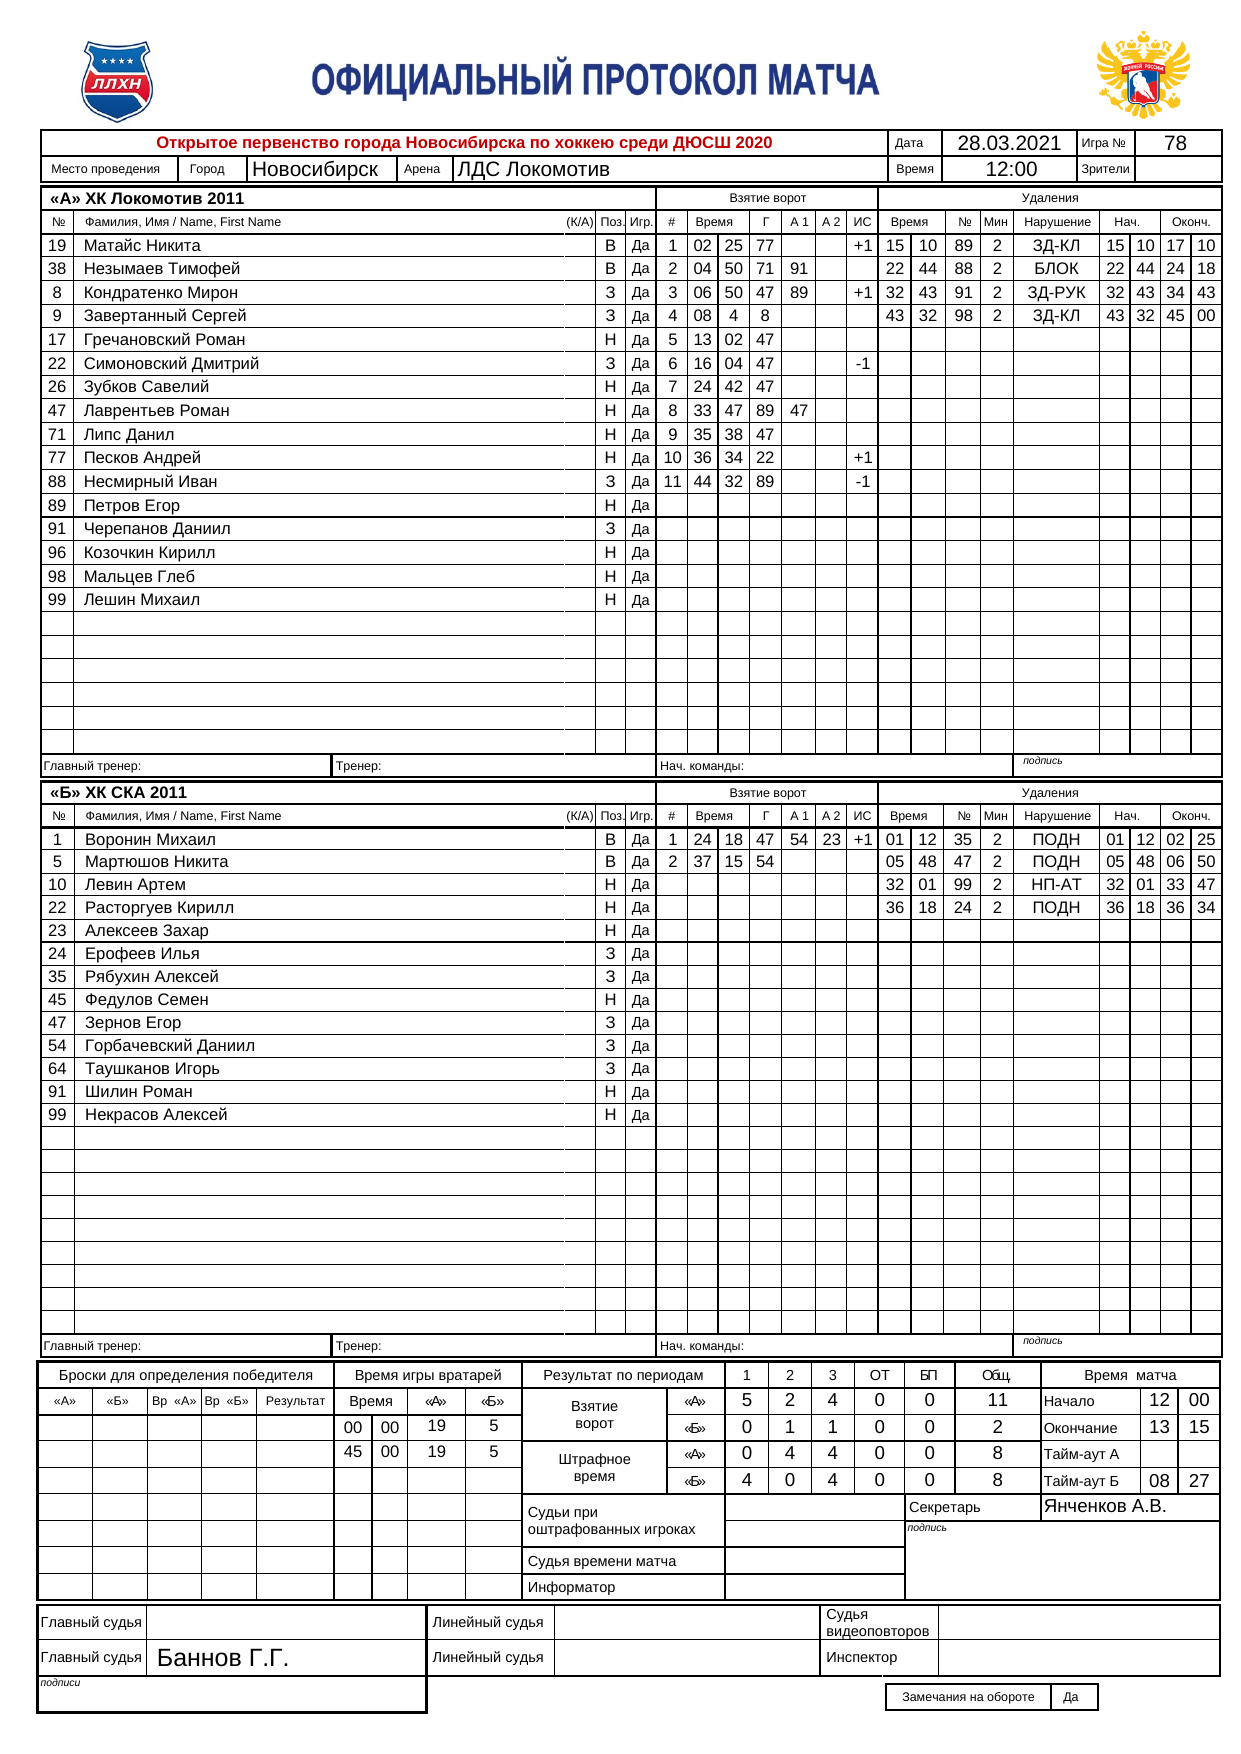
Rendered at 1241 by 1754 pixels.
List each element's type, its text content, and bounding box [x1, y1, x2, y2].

table_cell [750, 565, 781, 587]
table_cell 38 [719, 423, 749, 445]
table_cell [1161, 352, 1190, 374]
table_cell [1131, 470, 1160, 493]
table_cell [1100, 1127, 1129, 1149]
table_cell [42, 730, 73, 753]
table_cell [1100, 1196, 1129, 1218]
table_cell [750, 541, 781, 564]
table_cell [42, 1150, 74, 1172]
table_cell 00 [373, 1441, 407, 1467]
table_cell [202, 1574, 256, 1599]
table_cell [750, 636, 781, 658]
table_cell 48 [912, 850, 943, 872]
table_cell [719, 1081, 749, 1103]
table_cell [912, 683, 945, 706]
table_cell [565, 1104, 595, 1126]
table_cell [782, 1265, 815, 1287]
table_cell [981, 989, 1013, 1011]
table_cell [565, 305, 595, 327]
table_cell Да [626, 989, 655, 1011]
table_cell Да [626, 920, 655, 941]
table_cell Оконч. [1161, 805, 1221, 826]
table_cell [565, 829, 595, 849]
table_cell [1131, 636, 1160, 658]
table_cell 42 [719, 376, 749, 398]
table_cell [688, 874, 717, 895]
table_cell 1 [657, 829, 687, 849]
table_cell [981, 730, 1013, 753]
table_cell [719, 896, 749, 918]
table_cell 24 [944, 896, 980, 918]
table_cell [782, 446, 815, 469]
table_cell Янченков А.В. [1042, 1495, 1219, 1520]
table_cell [879, 1173, 910, 1195]
table_cell [719, 1127, 749, 1149]
table_cell 4 [812, 1442, 854, 1467]
table_cell [719, 920, 749, 941]
table_cell [750, 1242, 781, 1264]
table_cell 0 [726, 1442, 768, 1467]
table_cell [335, 1494, 371, 1520]
table_cell [408, 1494, 465, 1520]
table_cell Линейный судья [428, 1640, 554, 1675]
table_cell 11 [657, 470, 687, 493]
table_cell [1161, 565, 1190, 587]
table_cell [719, 966, 749, 987]
table_cell [1192, 612, 1221, 634]
table_cell «А» [668, 1442, 724, 1467]
table_cell «А» [39, 1389, 92, 1413]
table_cell [257, 1574, 333, 1599]
table_cell Н [596, 989, 625, 1011]
table_cell 2 [981, 305, 1013, 327]
table_cell [750, 683, 781, 706]
table_cell [657, 518, 687, 540]
table_cell [981, 1311, 1013, 1333]
table_cell [847, 989, 877, 1011]
table_cell [1131, 730, 1160, 753]
table_cell [782, 1127, 815, 1149]
table_cell +1 [847, 281, 877, 303]
table_cell [1161, 1173, 1190, 1195]
table_cell [847, 612, 877, 634]
table_cell [657, 588, 687, 611]
table_cell [93, 1574, 147, 1599]
table_cell Судья видеоповторов [821, 1606, 938, 1639]
table_cell Главный тренер: [42, 1335, 330, 1356]
table_cell 50 [719, 281, 749, 303]
table_cell [912, 707, 945, 729]
table_cell [879, 376, 910, 398]
table_cell Да [626, 328, 655, 351]
table_cell [75, 1288, 564, 1310]
table_cell [879, 1104, 910, 1126]
table_cell [565, 1058, 595, 1079]
table_cell [657, 1242, 687, 1264]
table_cell 50 [1192, 850, 1221, 872]
table_cell [719, 1196, 749, 1218]
table_cell [879, 423, 910, 445]
table_cell [879, 565, 910, 587]
table_cell [1100, 399, 1129, 422]
table_cell [1161, 518, 1190, 540]
table_cell [719, 1173, 749, 1195]
table_cell Н [596, 1081, 625, 1103]
table_cell [816, 1265, 846, 1287]
table_cell [782, 423, 815, 445]
table_cell ЗД-РУК [1014, 281, 1099, 303]
table_cell [981, 446, 1013, 469]
table_cell 44 [912, 257, 945, 280]
table_cell [626, 1311, 655, 1333]
table_cell 22 [1100, 257, 1129, 280]
table_cell Лешин Михаил [74, 588, 564, 611]
table_cell [148, 1468, 201, 1493]
table_cell [1192, 1265, 1221, 1287]
table_cell [93, 1494, 147, 1520]
table_cell [879, 707, 910, 729]
table_cell [946, 683, 980, 706]
table_cell [466, 1494, 521, 1520]
table_cell [75, 1265, 564, 1287]
table_cell [719, 612, 749, 634]
table_cell [626, 1265, 655, 1287]
table_cell [1192, 1311, 1221, 1333]
table_cell [1192, 707, 1221, 729]
table_cell Время [889, 157, 941, 181]
table_cell 24 [688, 376, 717, 398]
table_cell [565, 470, 595, 493]
table_cell [565, 943, 595, 964]
table_cell 5 [42, 850, 74, 872]
table_cell подпись [1014, 755, 1221, 776]
table_cell [75, 1311, 564, 1333]
table_cell Г [750, 805, 781, 826]
table_cell [1161, 1219, 1190, 1241]
table_cell [75, 1196, 564, 1218]
table_cell [879, 1012, 910, 1033]
table_cell [912, 1288, 943, 1310]
table_cell [626, 683, 655, 706]
table_cell 1 [769, 1415, 811, 1440]
table_cell Завертанный Сергей [74, 305, 564, 327]
table_cell Да [626, 1081, 655, 1103]
table_cell «А» [408, 1389, 465, 1413]
table_cell [596, 1311, 625, 1333]
table_cell [688, 1196, 717, 1218]
table_cell [1131, 328, 1160, 351]
table_cell 44 [1131, 257, 1160, 280]
table_cell [719, 659, 749, 682]
table_cell 32 [1100, 874, 1129, 895]
table_cell [946, 707, 980, 729]
table_cell [1161, 1104, 1190, 1126]
table_cell [1161, 1035, 1190, 1057]
table_cell [782, 565, 815, 587]
table_cell [688, 920, 717, 941]
table_cell [944, 920, 980, 941]
table_cell [565, 612, 595, 634]
table_cell [1100, 518, 1129, 540]
table_cell [1014, 565, 1099, 587]
table_cell [75, 1173, 564, 1195]
table_cell [750, 920, 781, 941]
table_cell А 2 [816, 211, 846, 233]
table_cell Окончание [1042, 1415, 1140, 1440]
table_cell [1131, 1150, 1160, 1172]
table_cell [719, 1058, 749, 1079]
table_cell [782, 541, 815, 564]
table_cell [74, 612, 564, 634]
table_cell [816, 1104, 846, 1126]
table_cell [626, 1196, 655, 1218]
table_cell [981, 1219, 1013, 1241]
table_cell 0 [855, 1442, 904, 1467]
table_cell [879, 1035, 910, 1057]
table_cell Ерофеев Илья [75, 943, 564, 964]
table_cell 25 [1192, 829, 1221, 849]
table_cell 01 [912, 874, 943, 895]
table_cell [1161, 376, 1190, 398]
table_cell 0 [905, 1468, 954, 1493]
table_cell [879, 541, 910, 564]
table_cell [335, 1547, 371, 1573]
table_cell 47 [750, 829, 781, 849]
table_cell [847, 730, 877, 753]
table_cell 34 [719, 446, 749, 469]
table_cell [946, 399, 980, 422]
table_cell [879, 636, 910, 658]
table_cell 22 [879, 257, 910, 280]
table_cell [981, 1242, 1013, 1264]
table_cell «Б » [466, 1389, 521, 1413]
table_cell 18 [1131, 896, 1160, 918]
table_cell [981, 1058, 1013, 1079]
table_cell [946, 612, 980, 634]
table_cell [912, 423, 945, 445]
table_cell Время [879, 805, 943, 826]
table_cell [688, 588, 717, 611]
table_cell [596, 1219, 625, 1241]
table_cell [1131, 518, 1160, 540]
table_cell [879, 659, 910, 682]
table_cell 8 [657, 399, 687, 422]
table_cell [688, 1058, 717, 1079]
table_cell [944, 1012, 980, 1033]
table_cell 4 [812, 1389, 854, 1413]
table_cell Баннов Г.Г. [147, 1640, 425, 1675]
table_cell [946, 376, 980, 398]
table_cell 26 [42, 376, 73, 398]
table_cell [981, 1196, 1013, 1218]
table_cell 36 [688, 446, 717, 469]
table_cell [912, 328, 945, 351]
table_header 78 [1136, 131, 1221, 155]
table_cell [782, 989, 815, 1011]
table_cell [1100, 1242, 1129, 1264]
table_cell 22 [42, 352, 73, 374]
table_cell Н [596, 423, 625, 445]
table_cell [688, 707, 717, 729]
table_cell 47 [782, 399, 815, 422]
table_cell [750, 1104, 781, 1126]
table_cell [1100, 989, 1129, 1011]
table_cell [946, 494, 980, 516]
table_cell [981, 1104, 1013, 1126]
table_cell [657, 1265, 687, 1287]
table_cell [657, 1058, 687, 1079]
table_cell [719, 1219, 749, 1241]
table_cell [816, 896, 846, 918]
table_cell [1014, 966, 1099, 987]
table_cell [847, 683, 877, 706]
table_cell [944, 1196, 980, 1218]
table_cell [565, 730, 595, 753]
table_cell 12 [1131, 829, 1160, 849]
table_cell Незымаев Тимофей [74, 257, 564, 280]
table_cell [879, 518, 910, 540]
table_cell [1100, 328, 1129, 351]
table_cell [719, 588, 749, 611]
table_cell [912, 352, 945, 374]
table_cell Инспектор [821, 1640, 938, 1675]
table_cell подпись [906, 1522, 1219, 1599]
table_cell [981, 920, 1013, 941]
table_cell [750, 730, 781, 753]
table_cell [912, 1311, 943, 1333]
table_cell [912, 1196, 943, 1218]
table_cell [912, 966, 943, 987]
table_cell [912, 1058, 943, 1079]
table_cell [847, 1058, 877, 1079]
table_cell [555, 1606, 819, 1639]
table_cell [946, 328, 980, 351]
table_cell 4 [719, 305, 749, 327]
table_cell Главный тренер: [42, 755, 330, 776]
table_cell [1100, 612, 1129, 634]
table_cell № [42, 805, 74, 826]
table_cell [1161, 659, 1190, 682]
table_cell [1161, 470, 1190, 493]
table_cell [1014, 1081, 1099, 1103]
table_cell [1192, 588, 1221, 611]
table_cell [565, 1196, 595, 1218]
table_cell [1131, 943, 1160, 964]
table_cell 3 [657, 281, 687, 303]
table_cell [466, 1521, 521, 1546]
table_cell [816, 1242, 846, 1264]
table_cell [1192, 636, 1221, 658]
table_cell [1192, 1150, 1221, 1172]
table_cell [466, 1468, 521, 1493]
table_cell [148, 1494, 201, 1520]
table_cell [816, 565, 846, 587]
table_cell Да [626, 446, 655, 469]
table_cell [782, 683, 815, 706]
table_cell ИС [847, 805, 877, 826]
table_cell [1161, 989, 1190, 1011]
table_cell подписи [39, 1677, 425, 1711]
table_cell [782, 494, 815, 516]
table_cell [879, 399, 910, 422]
table_cell [946, 423, 980, 445]
table_cell [981, 1288, 1013, 1310]
table_cell 47 [750, 328, 781, 351]
table_cell Песков Андрей [74, 446, 564, 469]
table_cell [816, 920, 846, 941]
table_cell 19 [42, 235, 73, 256]
table_cell (К/А) [565, 211, 595, 233]
table_cell [816, 235, 846, 256]
table_cell 32 [1100, 281, 1129, 303]
table_cell 10 [1131, 235, 1160, 256]
table_cell [626, 1127, 655, 1149]
table_cell [719, 1288, 749, 1310]
table_cell [657, 966, 687, 987]
table_cell [42, 1311, 74, 1333]
table_cell Да [626, 850, 655, 872]
table_cell [657, 636, 687, 658]
table_cell [946, 541, 980, 564]
table_cell Некрасов Алексей [75, 1104, 564, 1126]
table_cell [782, 235, 815, 256]
table_cell [750, 1150, 781, 1172]
table_cell [816, 850, 846, 872]
table_cell З [596, 281, 625, 303]
table_cell [912, 1081, 943, 1103]
table_cell [688, 1219, 717, 1241]
table_cell [782, 1035, 815, 1057]
table_cell 32 [912, 305, 945, 327]
table_cell [981, 1081, 1013, 1103]
table_cell ЗД-КЛ [1014, 235, 1099, 256]
table_cell [981, 328, 1013, 351]
table_cell [847, 588, 877, 611]
table_cell [596, 1173, 625, 1195]
table_cell [688, 1265, 717, 1287]
table_cell [1192, 446, 1221, 469]
table_cell [408, 1574, 465, 1599]
table_cell [1014, 470, 1099, 493]
table_cell [847, 659, 877, 682]
table_cell [596, 1196, 625, 1218]
table_cell [981, 352, 1013, 374]
table_cell Нач. [1100, 211, 1160, 233]
table_cell [912, 1219, 943, 1241]
table_cell [75, 1242, 564, 1264]
table_cell [912, 565, 945, 587]
table_cell [912, 920, 943, 941]
table_cell [688, 1012, 717, 1033]
table_cell Мин [981, 805, 1013, 826]
table_cell [1192, 399, 1221, 422]
table_cell Время [335, 1389, 407, 1413]
table_cell [981, 376, 1013, 398]
table_cell Да [626, 943, 655, 964]
table_cell [688, 989, 717, 1011]
table_cell 01 [879, 829, 910, 849]
table_cell 1 [657, 235, 687, 256]
table_cell 99 [42, 1104, 74, 1126]
table_cell В [596, 257, 625, 280]
table_cell 35 [42, 966, 74, 987]
table_cell [719, 943, 749, 964]
table_cell [657, 1173, 687, 1195]
table_cell 48 [1131, 850, 1160, 872]
table_cell [202, 1521, 256, 1546]
table_cell [657, 1081, 687, 1103]
table_cell [565, 1265, 595, 1287]
table_cell 54 [782, 829, 815, 849]
table_cell [1161, 1058, 1190, 1079]
table_cell [657, 1311, 687, 1333]
table_cell [847, 494, 877, 516]
table_cell 7 [657, 376, 687, 398]
table_cell 45 [1161, 305, 1190, 327]
table_cell Главный судья [39, 1640, 146, 1675]
table_cell [688, 1127, 717, 1149]
table_header «А» ХК Локомотив 2011 [42, 188, 655, 209]
table_cell [946, 518, 980, 540]
table_cell [1100, 494, 1129, 516]
table_cell [879, 966, 910, 987]
table_cell Г [750, 211, 781, 233]
table_cell [750, 518, 781, 540]
table_cell [1192, 1104, 1221, 1126]
table_cell Н [596, 874, 625, 895]
table_cell [981, 588, 1013, 611]
table_header Время матча [1042, 1363, 1219, 1387]
table_cell [1131, 565, 1160, 587]
table_cell Вр «А» [148, 1389, 201, 1413]
table_cell [847, 423, 877, 445]
table_cell Да [626, 376, 655, 398]
table_cell [981, 636, 1013, 658]
table_cell Да [626, 874, 655, 895]
table_cell [257, 1521, 333, 1546]
table_cell [816, 423, 846, 445]
table_cell [719, 518, 749, 540]
table_cell [596, 612, 625, 634]
table_cell Линейный судья [428, 1606, 554, 1639]
table_cell Н [596, 565, 625, 587]
table_cell [912, 1104, 943, 1126]
table_cell [1014, 1035, 1099, 1057]
table_cell [816, 966, 846, 987]
table_cell [1136, 157, 1221, 181]
table_cell [42, 1219, 74, 1241]
table_cell [373, 1521, 407, 1546]
table_cell [981, 966, 1013, 987]
table_cell [565, 352, 595, 374]
table_cell # [657, 805, 687, 826]
table_cell 0 [905, 1389, 954, 1413]
table_cell [912, 943, 943, 964]
table_cell [202, 1547, 256, 1573]
table_cell [565, 565, 595, 587]
table_cell [782, 1012, 815, 1033]
table_cell 35 [944, 829, 980, 849]
table_cell [1161, 730, 1190, 753]
table_cell 77 [42, 446, 73, 469]
table_cell [202, 1416, 256, 1440]
table_cell 08 [688, 305, 717, 327]
table_cell Судьи при оштрафованных игроках [523, 1495, 724, 1546]
table_cell [912, 494, 945, 516]
table_cell [726, 1521, 904, 1546]
table_cell [1131, 1311, 1160, 1333]
table_cell 4 [726, 1468, 768, 1493]
table_cell [719, 874, 749, 895]
table_cell [981, 541, 1013, 564]
table_cell Мин [981, 211, 1013, 233]
table_cell [816, 707, 846, 729]
table_cell [1192, 920, 1221, 941]
table_cell [750, 1196, 781, 1218]
table_cell 89 [782, 281, 815, 303]
table_cell 8 [956, 1468, 1040, 1493]
table_cell [879, 920, 910, 941]
table_cell подпись [1014, 1335, 1221, 1356]
table_cell 18 [1192, 257, 1221, 280]
table_cell [596, 707, 625, 729]
table_cell [1161, 943, 1190, 964]
table_cell [626, 1150, 655, 1172]
table_cell Шилин Роман [75, 1081, 564, 1103]
table_cell [847, 1012, 877, 1033]
table_cell 32 [879, 281, 910, 303]
table_cell [688, 1081, 717, 1103]
table_cell 00 [373, 1416, 407, 1440]
table_cell [1100, 446, 1129, 469]
table_cell [565, 281, 595, 303]
table_cell 45 [335, 1441, 371, 1467]
table_cell [981, 943, 1013, 964]
table_cell [657, 730, 687, 753]
table_cell [626, 636, 655, 658]
table_cell Судья времени матча [523, 1548, 724, 1573]
table_cell [782, 943, 815, 964]
table_cell [688, 1173, 717, 1195]
table_cell [946, 730, 980, 753]
table_cell [879, 494, 910, 516]
table_cell 2 [657, 850, 687, 872]
table_cell Да [626, 235, 655, 256]
table_cell [726, 1495, 904, 1520]
table_cell [816, 659, 846, 682]
table_cell [1100, 966, 1129, 987]
table_cell [565, 683, 595, 706]
table_cell [946, 588, 980, 611]
table_cell 04 [688, 257, 717, 280]
table_cell [1014, 659, 1099, 682]
table_cell Новосибирск [248, 157, 396, 181]
table_cell Нач. команды: [657, 1335, 1012, 1356]
table_cell [782, 518, 815, 540]
table_cell Матайс Никита [74, 235, 564, 256]
table_cell Расторгуев Кирилл [75, 896, 564, 918]
table_cell 18 [719, 829, 749, 849]
table_header Время игры вратарей [335, 1363, 521, 1387]
table_cell [719, 1242, 749, 1264]
table_cell [565, 1150, 595, 1172]
table_cell 89 [946, 235, 980, 256]
table_cell [688, 1150, 717, 1172]
table_cell [1014, 1104, 1099, 1126]
table_cell [719, 1104, 749, 1126]
table_cell Да [626, 541, 655, 564]
table_cell З [596, 966, 625, 987]
table_cell [202, 1468, 256, 1493]
table_cell 47 [1192, 874, 1221, 895]
table_cell Нарушение [1014, 211, 1099, 233]
table_cell [912, 1150, 943, 1172]
table_cell [879, 470, 910, 493]
table_header ОТ [855, 1363, 904, 1387]
table_cell 5 [466, 1441, 521, 1467]
table_cell [847, 1035, 877, 1057]
table_cell [657, 659, 687, 682]
table_cell 37 [688, 850, 717, 872]
table_cell 0 [769, 1468, 811, 1493]
table_cell [750, 1035, 781, 1057]
table_cell [719, 683, 749, 706]
table_cell 06 [1161, 850, 1190, 872]
table_cell [847, 1081, 877, 1103]
table_cell [944, 989, 980, 1011]
table_cell 8 [956, 1442, 1040, 1467]
table_cell [1100, 1288, 1129, 1310]
table_cell [688, 494, 717, 516]
table_cell Поз. [596, 211, 625, 233]
table_cell 5 [726, 1389, 768, 1413]
table_cell [782, 1242, 815, 1264]
table_cell [816, 989, 846, 1011]
table_cell [657, 896, 687, 918]
table_cell Н [596, 541, 625, 564]
table_cell [1131, 707, 1160, 729]
table_cell [879, 1311, 910, 1333]
table_cell [719, 730, 749, 753]
table_cell 45 [42, 989, 74, 1011]
table_cell Оконч. [1161, 211, 1221, 233]
table_header Общ. [956, 1363, 1040, 1387]
table_cell Н [596, 588, 625, 611]
table_cell [847, 1242, 877, 1264]
table_cell [782, 966, 815, 987]
table_cell [816, 494, 846, 516]
table_cell [1131, 989, 1160, 1011]
table_cell [1014, 446, 1099, 469]
table_cell [939, 1606, 1219, 1639]
table_cell [1014, 352, 1099, 374]
table_cell [816, 446, 846, 469]
table_cell [408, 1547, 465, 1573]
table_cell [688, 636, 717, 658]
table_cell [912, 1242, 943, 1264]
table_cell [202, 1494, 256, 1520]
table_cell [565, 257, 595, 280]
table_cell [657, 1196, 687, 1218]
table_cell [879, 1081, 910, 1103]
table_cell [565, 235, 595, 256]
table_cell [750, 1311, 781, 1333]
table_cell 98 [946, 305, 980, 327]
table_cell [1131, 1288, 1160, 1310]
table_cell [626, 730, 655, 753]
table_cell [565, 588, 595, 611]
table_cell 15 [719, 850, 749, 872]
table_cell 2 [981, 281, 1013, 303]
table_cell Нарушение [1014, 805, 1099, 826]
table_cell [816, 612, 846, 634]
table_cell [596, 1127, 625, 1149]
table_cell [335, 1468, 371, 1493]
table_header Взятие ворот [657, 188, 877, 209]
table_cell [879, 1196, 910, 1218]
table_cell [1131, 588, 1160, 611]
table_cell [1014, 1012, 1099, 1033]
table_cell [1192, 659, 1221, 682]
table_cell 47 [42, 1012, 74, 1033]
table_cell [1100, 352, 1129, 374]
table_cell [912, 518, 945, 540]
table_cell [782, 707, 815, 729]
table_cell 02 [688, 235, 717, 256]
table_cell [565, 399, 595, 422]
table_cell [565, 1242, 595, 1264]
table_cell [42, 683, 73, 706]
table_cell [565, 1311, 595, 1333]
table_header «Б» ХК СКА 2011 [42, 783, 655, 803]
table_cell Город [179, 157, 246, 181]
table_cell [565, 707, 595, 729]
table_cell [782, 1104, 815, 1126]
table_cell [750, 1081, 781, 1103]
table_cell [626, 1288, 655, 1310]
table_cell 2 [657, 257, 687, 280]
table_cell [847, 257, 877, 280]
table_cell [1192, 328, 1221, 351]
table_cell [657, 1150, 687, 1172]
table_cell [626, 1219, 655, 1241]
table_cell 8 [750, 305, 781, 327]
table_cell [816, 588, 846, 611]
table_cell № [946, 211, 980, 233]
table_cell НП-АТ [1014, 874, 1099, 895]
table_cell [946, 446, 980, 469]
table_header Взятие ворот [657, 783, 877, 803]
table_cell [657, 707, 687, 729]
table_cell [782, 1219, 815, 1241]
table_cell [1131, 376, 1160, 398]
table_cell [944, 943, 980, 964]
table_cell [750, 896, 781, 918]
table_cell [688, 683, 717, 706]
table_cell [944, 1127, 980, 1149]
table_cell [565, 1288, 595, 1310]
table_cell [596, 659, 625, 682]
table_cell [688, 1104, 717, 1126]
table_cell [879, 1265, 910, 1287]
table_cell [816, 399, 846, 422]
table_cell [847, 1311, 877, 1333]
table_cell 99 [944, 874, 980, 895]
table_cell Да [626, 518, 655, 540]
table_cell [657, 565, 687, 587]
table_cell Да [626, 470, 655, 493]
table_cell [816, 470, 846, 493]
table_cell З [596, 305, 625, 327]
table_cell [946, 352, 980, 374]
table_cell [596, 636, 625, 658]
table_cell [657, 541, 687, 564]
table_cell 24 [42, 943, 74, 964]
table_header 2 [769, 1363, 811, 1387]
table_cell Тренер: [333, 1335, 655, 1356]
table_cell [74, 707, 564, 729]
table_cell [847, 636, 877, 658]
table_cell [726, 1548, 904, 1573]
table_cell [1131, 920, 1160, 941]
table_cell [1192, 565, 1221, 587]
table_cell Да [626, 565, 655, 587]
table_cell [1192, 1288, 1221, 1310]
table_cell [147, 1606, 425, 1639]
table_cell [565, 423, 595, 445]
table_cell [626, 1242, 655, 1264]
table_cell [565, 896, 595, 918]
table_cell [1100, 659, 1129, 682]
table_cell Кондратенко Мирон [74, 281, 564, 303]
table_cell [626, 659, 655, 682]
table_cell [1161, 1288, 1190, 1310]
table_cell [944, 1311, 980, 1333]
table_cell [946, 565, 980, 587]
table_cell 43 [879, 305, 910, 327]
table_cell [565, 966, 595, 987]
table_cell [1161, 1265, 1190, 1287]
table_cell [1014, 636, 1099, 658]
table_cell [750, 588, 781, 611]
table_cell [688, 518, 717, 540]
table_cell [981, 518, 1013, 540]
table_cell 50 [719, 257, 749, 280]
table_cell 2 [981, 235, 1013, 256]
table_cell 06 [688, 281, 717, 303]
table_cell [912, 446, 945, 469]
table_cell [750, 943, 781, 964]
table_cell [373, 1494, 407, 1520]
table_cell [750, 707, 781, 729]
table_cell [42, 636, 73, 658]
table_cell [912, 989, 943, 1011]
table_cell [912, 1173, 943, 1195]
table_cell Козочкин Кирилл [74, 541, 564, 564]
table_cell [1014, 943, 1099, 964]
table_cell 36 [879, 896, 910, 918]
table_cell [816, 305, 846, 327]
table_cell [75, 1127, 564, 1149]
table_cell [879, 1058, 910, 1079]
table_cell 5 [466, 1416, 521, 1440]
table_cell [1100, 1035, 1129, 1057]
table_cell [1179, 1441, 1219, 1467]
table_cell [879, 446, 910, 469]
table_cell [1192, 1242, 1221, 1264]
table_cell [1192, 376, 1221, 398]
table_cell Н [596, 446, 625, 469]
table_cell [1131, 1242, 1160, 1264]
table_cell [719, 1012, 749, 1033]
table_cell 91 [946, 281, 980, 303]
table_cell 17 [42, 328, 73, 351]
table_cell 2 [981, 850, 1013, 872]
table_header Да [1052, 1685, 1097, 1709]
table_cell [565, 1127, 595, 1149]
table_cell [257, 1468, 333, 1493]
table_cell [1192, 1058, 1221, 1079]
table_cell [1192, 541, 1221, 564]
table_cell [1161, 1081, 1190, 1103]
table_cell 43 [912, 281, 945, 303]
table_cell [1131, 1265, 1160, 1287]
table_cell [657, 1288, 687, 1310]
table_cell З [596, 470, 625, 493]
table_cell [74, 659, 564, 682]
table_cell 47 [750, 352, 781, 374]
table_cell [847, 1173, 877, 1195]
table_cell 33 [688, 399, 717, 422]
table_cell [39, 1494, 92, 1520]
table_cell [719, 565, 749, 587]
table_cell [1100, 470, 1129, 493]
table_cell [782, 874, 815, 895]
table_cell [1192, 1196, 1221, 1218]
table_cell [946, 659, 980, 682]
table_cell [657, 683, 687, 706]
table_cell Симоновский Дмитрий [74, 352, 564, 374]
table_cell 08 [1141, 1468, 1177, 1493]
table_cell 11 [956, 1389, 1040, 1413]
table_cell Рябухин Алексей [75, 966, 564, 987]
table_cell 0 [905, 1442, 954, 1467]
table_cell [782, 1173, 815, 1195]
table_cell [816, 257, 846, 280]
table_cell [1014, 1127, 1099, 1149]
table_cell [1014, 1196, 1099, 1218]
table_cell [1192, 683, 1221, 706]
table_cell Время [688, 211, 749, 233]
table_cell 91 [42, 518, 73, 540]
table_header Дата [889, 131, 941, 155]
table_cell З [596, 943, 625, 964]
table_cell [1100, 588, 1129, 611]
table_cell Да [626, 399, 655, 422]
table_cell [847, 707, 877, 729]
table_cell [373, 1468, 407, 1493]
table_cell 12 [912, 829, 943, 849]
table_cell [750, 612, 781, 634]
table_cell [1014, 399, 1099, 422]
table_cell 0 [855, 1468, 904, 1493]
table_cell 89 [750, 470, 781, 493]
table_cell [1100, 636, 1129, 658]
table_cell [565, 1219, 595, 1241]
table_cell 47 [719, 399, 749, 422]
table_cell [657, 1012, 687, 1033]
table_cell [428, 1677, 882, 1711]
table_cell [1192, 470, 1221, 493]
table_cell Тайм-аут А [1042, 1441, 1140, 1467]
table_cell [257, 1416, 333, 1440]
table_cell Н [596, 1104, 625, 1126]
table_cell Петров Егор [74, 494, 564, 516]
table_cell 4 [769, 1442, 811, 1467]
table_cell [1192, 1012, 1221, 1033]
table_cell [816, 376, 846, 398]
table_cell [1100, 565, 1129, 587]
table_cell Фамилия, Имя / Name, First Name [74, 211, 565, 233]
table_cell [782, 1196, 815, 1218]
table_cell [1161, 541, 1190, 564]
table_cell [944, 1150, 980, 1172]
table_cell [782, 920, 815, 941]
table_cell 36 [1161, 896, 1190, 918]
table_cell Да [626, 1035, 655, 1057]
table_cell [1014, 328, 1099, 351]
table_cell [93, 1416, 147, 1440]
table_cell [847, 1196, 877, 1218]
table_cell А 1 [782, 211, 815, 233]
table_cell Федулов Семен [75, 989, 564, 1011]
table_cell [1014, 1219, 1099, 1241]
table_cell [1161, 1242, 1190, 1264]
table_cell [816, 874, 846, 895]
table_cell Алексеев Захар [75, 920, 564, 941]
table_cell Арена [398, 157, 452, 181]
table_cell В [596, 829, 625, 849]
table_cell [782, 659, 815, 682]
table_cell [1131, 1104, 1160, 1126]
table_cell 35 [688, 423, 717, 445]
table_cell [39, 1416, 92, 1440]
table_cell [847, 874, 877, 895]
table_cell 18 [912, 896, 943, 918]
table_cell 15 [879, 235, 910, 256]
table_cell [408, 1521, 465, 1546]
table_cell [981, 470, 1013, 493]
table_cell 1 [42, 829, 74, 849]
table_cell [565, 659, 595, 682]
table_cell [1014, 989, 1099, 1011]
table_cell Главный судья [39, 1606, 146, 1639]
table_cell [782, 850, 815, 872]
table_cell [847, 1104, 877, 1126]
table_cell [626, 612, 655, 634]
table_cell [596, 1150, 625, 1172]
table_cell [257, 1494, 333, 1520]
table_cell Да [626, 352, 655, 374]
table_cell [1100, 1265, 1129, 1287]
table_cell [719, 1150, 749, 1172]
table_cell [847, 966, 877, 987]
table_header БП [905, 1363, 954, 1387]
table_cell [657, 1127, 687, 1149]
table_cell «Б» [93, 1389, 147, 1413]
table_cell 01 [1131, 874, 1160, 895]
table_cell БЛОК [1014, 257, 1099, 280]
table_cell [944, 1265, 980, 1287]
table_cell Мальцев Глеб [74, 565, 564, 587]
table_cell [1161, 588, 1190, 611]
table_cell [1131, 1219, 1160, 1241]
table_cell Да [626, 494, 655, 516]
table_cell [816, 730, 846, 753]
table_cell [847, 328, 877, 351]
table_header 3 [812, 1363, 854, 1387]
table_cell [719, 989, 749, 1011]
table_cell Вр «Б» [202, 1389, 256, 1413]
table_cell 04 [719, 352, 749, 374]
table_cell [719, 1311, 749, 1333]
table_cell [93, 1441, 147, 1467]
table_cell [1131, 1035, 1160, 1057]
table_cell [782, 305, 815, 327]
table_cell [879, 1150, 910, 1172]
table_cell [981, 1012, 1013, 1033]
table_cell [981, 399, 1013, 422]
table_cell +1 [847, 829, 877, 849]
table_cell Да [626, 305, 655, 327]
table_header Удаления [879, 783, 1221, 803]
table_cell 10 [1192, 235, 1221, 256]
table_cell [912, 588, 945, 611]
table_cell [816, 1288, 846, 1310]
table_cell 54 [750, 850, 781, 872]
table_cell [1100, 541, 1129, 564]
table_cell [912, 1127, 943, 1149]
table_cell [981, 683, 1013, 706]
table_cell [565, 1081, 595, 1103]
table_cell [750, 1288, 781, 1310]
table_cell [148, 1416, 201, 1440]
table_cell 96 [42, 541, 73, 564]
table_cell [750, 1012, 781, 1033]
table_cell [565, 874, 595, 895]
table_cell Несмирный Иван [74, 470, 564, 493]
table_cell [1014, 1150, 1099, 1172]
table_cell Поз. [596, 805, 625, 826]
table_cell [912, 612, 945, 634]
table_cell [719, 494, 749, 516]
table_cell [1192, 966, 1221, 987]
table_cell [1131, 659, 1160, 682]
table_cell [879, 989, 910, 1011]
table_cell [981, 423, 1013, 445]
table_cell ИС [847, 211, 877, 233]
table_cell [816, 541, 846, 564]
table_cell [944, 1058, 980, 1079]
table_cell [1131, 966, 1160, 987]
table_cell [1014, 683, 1099, 706]
table_cell [565, 376, 595, 398]
table_cell [782, 1311, 815, 1333]
table_cell 4 [812, 1468, 854, 1493]
table_cell 71 [42, 423, 73, 445]
table_cell [782, 1081, 815, 1103]
table_header 28.03.2021 [943, 131, 1076, 155]
table_cell 27 [1179, 1468, 1219, 1493]
table_cell Н [596, 399, 625, 422]
table_cell [750, 659, 781, 682]
table_cell Время [879, 211, 945, 233]
table_cell 99 [42, 588, 73, 611]
table_cell [42, 1242, 74, 1264]
table_cell [75, 1150, 564, 1172]
table_cell 05 [879, 850, 910, 872]
table_cell [657, 1219, 687, 1241]
table_cell 16 [688, 352, 717, 374]
table_cell 4 [657, 305, 687, 327]
table_cell [816, 1219, 846, 1241]
table_cell [688, 612, 717, 634]
table_cell [981, 612, 1013, 634]
table_cell [596, 683, 625, 706]
table_cell [847, 399, 877, 422]
table_cell 00 [1179, 1389, 1219, 1413]
table_cell [879, 943, 910, 964]
table_cell Н [596, 376, 625, 398]
table_cell 12 [1141, 1389, 1177, 1413]
table_header 1 [726, 1363, 768, 1387]
table_cell Зернов Егор [75, 1012, 564, 1033]
table_cell [335, 1521, 371, 1546]
table_cell [1192, 423, 1221, 445]
table_cell [782, 328, 815, 351]
table_cell [1014, 541, 1099, 564]
table_cell 6 [657, 352, 687, 374]
table_cell 47 [750, 281, 781, 303]
table_cell 17 [1161, 235, 1190, 256]
table_cell [688, 1288, 717, 1310]
table_cell Липс Данил [74, 423, 564, 445]
table_cell 0 [855, 1389, 904, 1413]
table_cell «Б» [668, 1415, 724, 1440]
table_cell [816, 636, 846, 658]
table_cell [626, 707, 655, 729]
table_cell [847, 1219, 877, 1241]
table_cell [1014, 920, 1099, 941]
table_cell Н [596, 328, 625, 351]
table_cell [782, 1058, 815, 1079]
table_cell [1192, 494, 1221, 516]
table_cell [1192, 1127, 1221, 1149]
table_cell 19 [408, 1416, 465, 1440]
table_cell 00 [335, 1416, 371, 1440]
table_cell [688, 1242, 717, 1264]
table_cell [42, 659, 73, 682]
table_cell Да [626, 829, 655, 849]
table_cell 0 [905, 1415, 954, 1440]
table_cell [1192, 518, 1221, 540]
table_cell [1192, 730, 1221, 753]
table_cell Зрители [1078, 157, 1134, 181]
table_cell 0 [726, 1415, 768, 1440]
table_cell [981, 565, 1013, 587]
table_cell В [596, 850, 625, 872]
table_cell [257, 1441, 333, 1467]
table_cell ПОДН [1014, 850, 1099, 872]
table_cell [750, 874, 781, 895]
table_cell [657, 943, 687, 964]
table_cell [719, 707, 749, 729]
table_cell ЛДС Локомотив [454, 157, 887, 181]
table_cell З [596, 352, 625, 374]
table_cell [466, 1547, 521, 1573]
table_cell [912, 636, 945, 658]
table_cell Да [626, 423, 655, 445]
table_cell [1192, 1081, 1221, 1103]
table_cell -1 [847, 470, 877, 493]
table_cell [565, 850, 595, 872]
table_cell [847, 1265, 877, 1287]
table_cell [1141, 1441, 1177, 1467]
table_cell 8 [42, 281, 73, 303]
table_cell [565, 1035, 595, 1057]
table_cell [1161, 1012, 1190, 1033]
table_cell Время [688, 805, 749, 826]
table_cell 89 [42, 494, 73, 516]
table_cell [1131, 399, 1160, 422]
table_cell +1 [847, 446, 877, 469]
table_cell [202, 1441, 256, 1467]
table_cell [657, 920, 687, 941]
table_cell 5 [657, 328, 687, 351]
table_cell [981, 1127, 1013, 1149]
table_cell [879, 1127, 910, 1149]
table_cell [782, 896, 815, 918]
table_cell [944, 1173, 980, 1195]
table_cell [816, 1058, 846, 1079]
table_cell [93, 1547, 147, 1573]
table_cell [750, 1265, 781, 1287]
table_cell [596, 1288, 625, 1310]
table_cell [1131, 1196, 1160, 1218]
table_cell 10 [912, 235, 945, 256]
table_cell [847, 1150, 877, 1172]
table_cell [816, 281, 846, 303]
table_cell [1131, 1012, 1160, 1033]
table_cell [912, 730, 945, 753]
table_cell [782, 612, 815, 634]
table_cell [1100, 376, 1129, 398]
table_header Игра № [1078, 131, 1134, 155]
table_cell 15 [1100, 235, 1129, 256]
table_cell [688, 659, 717, 682]
table_cell 13 [1141, 1415, 1177, 1440]
table_cell А 2 [816, 805, 846, 826]
table_cell 47 [750, 376, 781, 398]
table_cell [946, 470, 980, 493]
table_cell [847, 850, 877, 872]
table_cell [74, 636, 564, 658]
table_cell [565, 636, 595, 658]
table_cell [816, 943, 846, 964]
table_cell 54 [42, 1035, 74, 1057]
table_cell Начало [1042, 1389, 1140, 1413]
table_cell [373, 1547, 407, 1573]
table_cell 2 [956, 1415, 1040, 1440]
table_cell Фамилия, Имя / Name, First Name [75, 805, 565, 826]
table_cell [1014, 1311, 1099, 1333]
table_cell [879, 612, 910, 634]
table_cell Штрафное время [523, 1442, 666, 1493]
table_cell [879, 328, 910, 351]
table_cell [912, 541, 945, 564]
table_cell 2 [981, 896, 1013, 918]
table_cell 2 [981, 874, 1013, 895]
table_cell 0 [855, 1415, 904, 1440]
table_cell [1100, 730, 1129, 753]
table_cell 88 [946, 257, 980, 280]
table_cell [565, 494, 595, 516]
table_cell [719, 541, 749, 564]
table_cell [688, 943, 717, 964]
table_cell [1161, 1311, 1190, 1333]
table_cell [750, 989, 781, 1011]
table_cell [1014, 518, 1099, 540]
table_cell [1100, 683, 1129, 706]
table_cell [1014, 730, 1099, 753]
table_cell [1014, 1265, 1099, 1287]
table_cell [688, 565, 717, 587]
table_cell Да [626, 1104, 655, 1126]
table_cell [816, 1173, 846, 1195]
table_cell 64 [42, 1058, 74, 1079]
table_cell Игр. [626, 211, 655, 233]
table_cell Результат [257, 1389, 333, 1413]
table_cell Секретарь [906, 1495, 1040, 1520]
table_cell [1161, 328, 1190, 351]
table_cell [1192, 352, 1221, 374]
table_cell [335, 1574, 371, 1599]
table_cell Н [596, 494, 625, 516]
table_cell [565, 920, 595, 941]
table_cell Тренер: [333, 755, 655, 776]
picture [5, 28, 1197, 129]
table_cell № [944, 805, 980, 826]
table_cell [981, 1150, 1013, 1172]
table_cell [1014, 494, 1099, 516]
table_cell [39, 1441, 92, 1467]
table_cell [981, 494, 1013, 516]
table_cell 24 [1161, 257, 1190, 280]
table_cell 01 [1100, 829, 1129, 849]
table_cell [946, 636, 980, 658]
table_cell [1100, 1311, 1129, 1333]
table_cell 36 [1100, 896, 1129, 918]
table_cell [148, 1574, 201, 1599]
table_cell [816, 1012, 846, 1033]
table_cell [42, 1288, 74, 1310]
table_cell 98 [42, 565, 73, 587]
table_cell Тайм-аут Б [1042, 1468, 1140, 1493]
table_cell [719, 1035, 749, 1057]
table_cell [816, 518, 846, 540]
table_cell [879, 1288, 910, 1310]
table_cell [688, 966, 717, 987]
table_cell 13 [688, 328, 717, 351]
table_cell [1100, 920, 1129, 941]
table_cell [847, 943, 877, 964]
table_cell [39, 1521, 92, 1546]
table_cell 12:00 [943, 157, 1076, 181]
table_cell [981, 1035, 1013, 1057]
table_cell [1161, 707, 1190, 729]
table_cell [879, 730, 910, 753]
table_cell [879, 588, 910, 611]
table_cell 10 [657, 446, 687, 469]
table_cell 77 [750, 235, 781, 256]
table_cell Да [626, 1058, 655, 1079]
table_cell [750, 1173, 781, 1195]
table_cell [1131, 541, 1160, 564]
table_cell [1014, 1058, 1099, 1079]
table_cell [847, 896, 877, 918]
table_cell [1014, 707, 1099, 729]
table_cell [939, 1640, 1219, 1675]
table_cell 02 [719, 328, 749, 351]
table_cell [944, 1288, 980, 1310]
table_cell [42, 1173, 74, 1195]
table_cell [42, 612, 73, 634]
table_cell 88 [42, 470, 73, 493]
table_cell Информатор [523, 1575, 724, 1599]
table_cell 15 [1179, 1415, 1219, 1440]
table_cell [1192, 1035, 1221, 1057]
table_cell А 1 [782, 805, 815, 826]
table_cell Нач. [1100, 805, 1160, 826]
table_cell 22 [750, 446, 781, 469]
table_cell 02 [1161, 829, 1190, 849]
table_cell [944, 1219, 980, 1241]
table_cell [847, 541, 877, 564]
table_cell [782, 352, 815, 374]
table_cell [847, 565, 877, 587]
table_cell [782, 470, 815, 493]
table_cell 2 [981, 257, 1013, 280]
table_cell [1100, 1104, 1129, 1126]
table_cell [1099, 1682, 1220, 1711]
table_cell 43 [1192, 281, 1221, 303]
table_cell [148, 1547, 201, 1573]
table_cell [816, 1150, 846, 1172]
table_cell [596, 730, 625, 753]
table_cell [1161, 1127, 1190, 1149]
table_cell [688, 896, 717, 918]
table_cell [1100, 1081, 1129, 1103]
table_cell 25 [719, 235, 749, 256]
table_cell [1100, 423, 1129, 445]
table_cell 91 [782, 257, 815, 280]
table_cell [1161, 683, 1190, 706]
table_cell [555, 1640, 819, 1675]
table_cell «А» [668, 1389, 724, 1413]
table_cell [657, 989, 687, 1011]
table_cell -1 [847, 352, 877, 374]
table_cell [565, 446, 595, 469]
table_cell (К/А) [565, 805, 595, 826]
table_cell [1161, 636, 1190, 658]
table_cell [373, 1574, 407, 1599]
table_cell [981, 659, 1013, 682]
table_cell [816, 1127, 846, 1149]
table_cell [1014, 612, 1099, 634]
table_cell 89 [750, 399, 781, 422]
table_cell 05 [1100, 850, 1129, 872]
table_cell 9 [657, 423, 687, 445]
table_cell 32 [719, 470, 749, 493]
table_cell [1100, 1219, 1129, 1241]
table_cell [565, 1173, 595, 1195]
table_cell Взятие ворот [523, 1389, 666, 1440]
table_cell [1100, 1173, 1129, 1195]
table_cell 9 [42, 305, 73, 327]
table_cell «Б» [668, 1468, 724, 1493]
table_cell [944, 1104, 980, 1126]
table_cell [816, 1081, 846, 1103]
table_cell [1014, 1288, 1099, 1310]
table_cell [74, 730, 564, 753]
table_cell [1161, 920, 1190, 941]
table_cell [657, 494, 687, 516]
table_cell [847, 1127, 877, 1149]
table_cell [1100, 1012, 1129, 1033]
table_cell [912, 1012, 943, 1033]
table_cell [1131, 1173, 1160, 1195]
table_cell # [657, 211, 687, 233]
table_cell 23 [42, 920, 74, 941]
table_cell [1192, 1173, 1221, 1195]
table_cell [565, 518, 595, 540]
table_cell Мартюшов Никита [75, 850, 564, 872]
table_cell [847, 376, 877, 398]
table_cell 23 [816, 829, 846, 849]
table_cell [912, 1265, 943, 1287]
table_cell Да [626, 588, 655, 611]
table_cell Левин Артем [75, 874, 564, 895]
table_cell 2 [981, 829, 1013, 849]
table_cell 00 [1192, 305, 1221, 327]
table_cell 33 [1161, 874, 1190, 895]
table_cell [816, 1035, 846, 1057]
table_cell Гречановский Роман [74, 328, 564, 351]
table_cell [879, 1242, 910, 1264]
table_cell ПОДН [1014, 829, 1099, 849]
table_cell [1161, 446, 1190, 469]
table_cell В [596, 235, 625, 256]
table_cell [912, 470, 945, 493]
table_cell ЗД-КЛ [1014, 305, 1099, 327]
table_cell [750, 966, 781, 987]
table_cell [782, 636, 815, 658]
table_cell Н [596, 920, 625, 941]
table_cell [1014, 1242, 1099, 1264]
table_cell З [596, 1058, 625, 1079]
table_cell [1131, 1127, 1160, 1149]
table_cell [944, 966, 980, 987]
table_cell 24 [688, 829, 717, 849]
table_cell З [596, 518, 625, 540]
table_cell 38 [42, 257, 73, 280]
table_cell [42, 1196, 74, 1218]
table_cell [847, 1288, 877, 1310]
table_cell [912, 659, 945, 682]
table_cell [688, 1035, 717, 1057]
table_cell [466, 1574, 521, 1599]
table_cell № [42, 211, 73, 233]
table_cell [565, 989, 595, 1011]
table_cell [39, 1574, 92, 1599]
table_cell [912, 376, 945, 398]
table_cell [847, 305, 877, 327]
table_cell 34 [1192, 896, 1221, 918]
table_cell [847, 920, 877, 941]
table_cell 47 [42, 399, 73, 422]
table_cell Таушканов Игорь [75, 1058, 564, 1079]
table_cell Да [626, 896, 655, 918]
table_cell [688, 541, 717, 564]
table_cell 43 [1100, 305, 1129, 327]
table_cell [816, 1196, 846, 1218]
table_cell [565, 328, 595, 351]
table_cell ПОДН [1014, 896, 1099, 918]
table_header Результат по периодам [523, 1363, 724, 1387]
table_cell Да [626, 281, 655, 303]
table_cell Черепанов Даниил [74, 518, 564, 540]
table_cell [1192, 1219, 1221, 1241]
table_cell [1131, 446, 1160, 469]
table_cell [688, 1311, 717, 1333]
table_cell [657, 612, 687, 634]
table_header Удаления [879, 188, 1221, 209]
table_cell [912, 1035, 943, 1057]
table_cell [657, 1035, 687, 1057]
table_cell +1 [847, 235, 877, 256]
table_cell [1131, 494, 1160, 516]
table_cell 47 [944, 850, 980, 872]
table_cell [93, 1468, 147, 1493]
table_cell Игр. [626, 805, 655, 826]
table_cell [408, 1468, 465, 1493]
table_cell Лаврентьев Роман [74, 399, 564, 422]
table_cell [879, 683, 910, 706]
table_cell [750, 1058, 781, 1079]
table_cell [74, 683, 564, 706]
table_cell [879, 1219, 910, 1241]
table_cell [1161, 966, 1190, 987]
table_cell [39, 1468, 92, 1493]
table_cell [944, 1035, 980, 1057]
table_cell [1014, 588, 1099, 611]
table_cell [1100, 707, 1129, 729]
table_header Броски для определения победителя [39, 1363, 333, 1387]
table_cell [596, 1265, 625, 1287]
table_cell [148, 1441, 201, 1467]
table_cell [944, 1242, 980, 1264]
table_cell 34 [1161, 281, 1190, 303]
table_cell [1131, 683, 1160, 706]
table_cell 32 [1131, 305, 1160, 327]
table_cell [750, 1219, 781, 1241]
table_cell [782, 1150, 815, 1172]
table_cell [1131, 352, 1160, 374]
table_cell Воронин Михаил [75, 829, 564, 849]
table_cell [148, 1521, 201, 1546]
table_cell [816, 683, 846, 706]
table_cell [981, 1173, 1013, 1195]
table_cell [39, 1547, 92, 1573]
table_cell 44 [688, 470, 717, 493]
table_cell [1131, 423, 1160, 445]
table_cell [883, 1677, 1220, 1681]
table_cell Зубков Савелий [74, 376, 564, 398]
table_cell [1192, 989, 1221, 1011]
table_cell [1100, 1058, 1129, 1079]
table_cell [565, 1012, 595, 1033]
table_cell З [596, 1035, 625, 1057]
table_cell 71 [750, 257, 781, 280]
table_cell [1014, 1173, 1099, 1195]
table_cell Да [626, 257, 655, 280]
table_cell [1131, 1058, 1160, 1079]
table_cell [688, 730, 717, 753]
table_cell [879, 352, 910, 374]
table_cell [816, 328, 846, 351]
table_cell [1100, 943, 1129, 964]
table_cell [750, 494, 781, 516]
table_cell [257, 1547, 333, 1573]
table_cell [782, 1288, 815, 1310]
table_cell [1161, 423, 1190, 445]
table_cell 2 [769, 1389, 811, 1413]
table_cell [1192, 943, 1221, 964]
table_cell [1131, 1081, 1160, 1103]
table_cell [782, 730, 815, 753]
table_cell [75, 1219, 564, 1241]
table_cell [981, 707, 1013, 729]
table_cell [1100, 1150, 1129, 1172]
table_cell [1014, 376, 1099, 398]
table_cell Да [626, 1012, 655, 1033]
table_cell Нач. команды: [657, 755, 1012, 776]
table_cell 43 [1131, 281, 1160, 303]
table_cell [42, 707, 73, 729]
table_cell 91 [42, 1081, 74, 1103]
table_cell [847, 518, 877, 540]
table_cell [1161, 1196, 1190, 1218]
table_cell 10 [42, 874, 74, 895]
table_cell [719, 1265, 749, 1287]
table_cell [981, 1265, 1013, 1287]
table_cell 32 [879, 874, 910, 895]
table_cell [726, 1575, 904, 1599]
table_cell [782, 588, 815, 611]
table_cell [782, 376, 815, 398]
table_cell [93, 1521, 147, 1546]
table_cell [816, 352, 846, 374]
table_cell [719, 636, 749, 658]
table_cell 22 [42, 896, 74, 918]
table_cell [42, 1265, 74, 1287]
table_cell [42, 1127, 74, 1149]
table_cell [596, 1242, 625, 1264]
table_cell Н [596, 896, 625, 918]
table_cell [944, 1081, 980, 1103]
table_cell [1161, 612, 1190, 634]
table_header Открытое первенство города Новосибирска по хоккею среди ДЮСШ 2020 [42, 131, 887, 155]
table_header Замечания на обороте [887, 1685, 1050, 1709]
table_cell 19 [408, 1441, 465, 1467]
table_cell [1161, 1150, 1190, 1172]
table_cell [1161, 494, 1190, 516]
table_cell Горбачевский Даниил [75, 1035, 564, 1057]
table_cell 1 [812, 1415, 854, 1440]
table_cell [565, 541, 595, 564]
table_cell [626, 1173, 655, 1195]
table_cell [912, 399, 945, 422]
table_cell [657, 874, 687, 895]
table_cell [1131, 612, 1160, 634]
table_cell [657, 1104, 687, 1126]
table_cell [816, 1311, 846, 1333]
table_cell [1014, 423, 1099, 445]
table_cell З [596, 1012, 625, 1033]
table_cell [1161, 399, 1190, 422]
table_cell Место проведения [42, 157, 177, 181]
table_cell 47 [750, 423, 781, 445]
table_cell [750, 1127, 781, 1149]
table_cell Да [626, 966, 655, 987]
